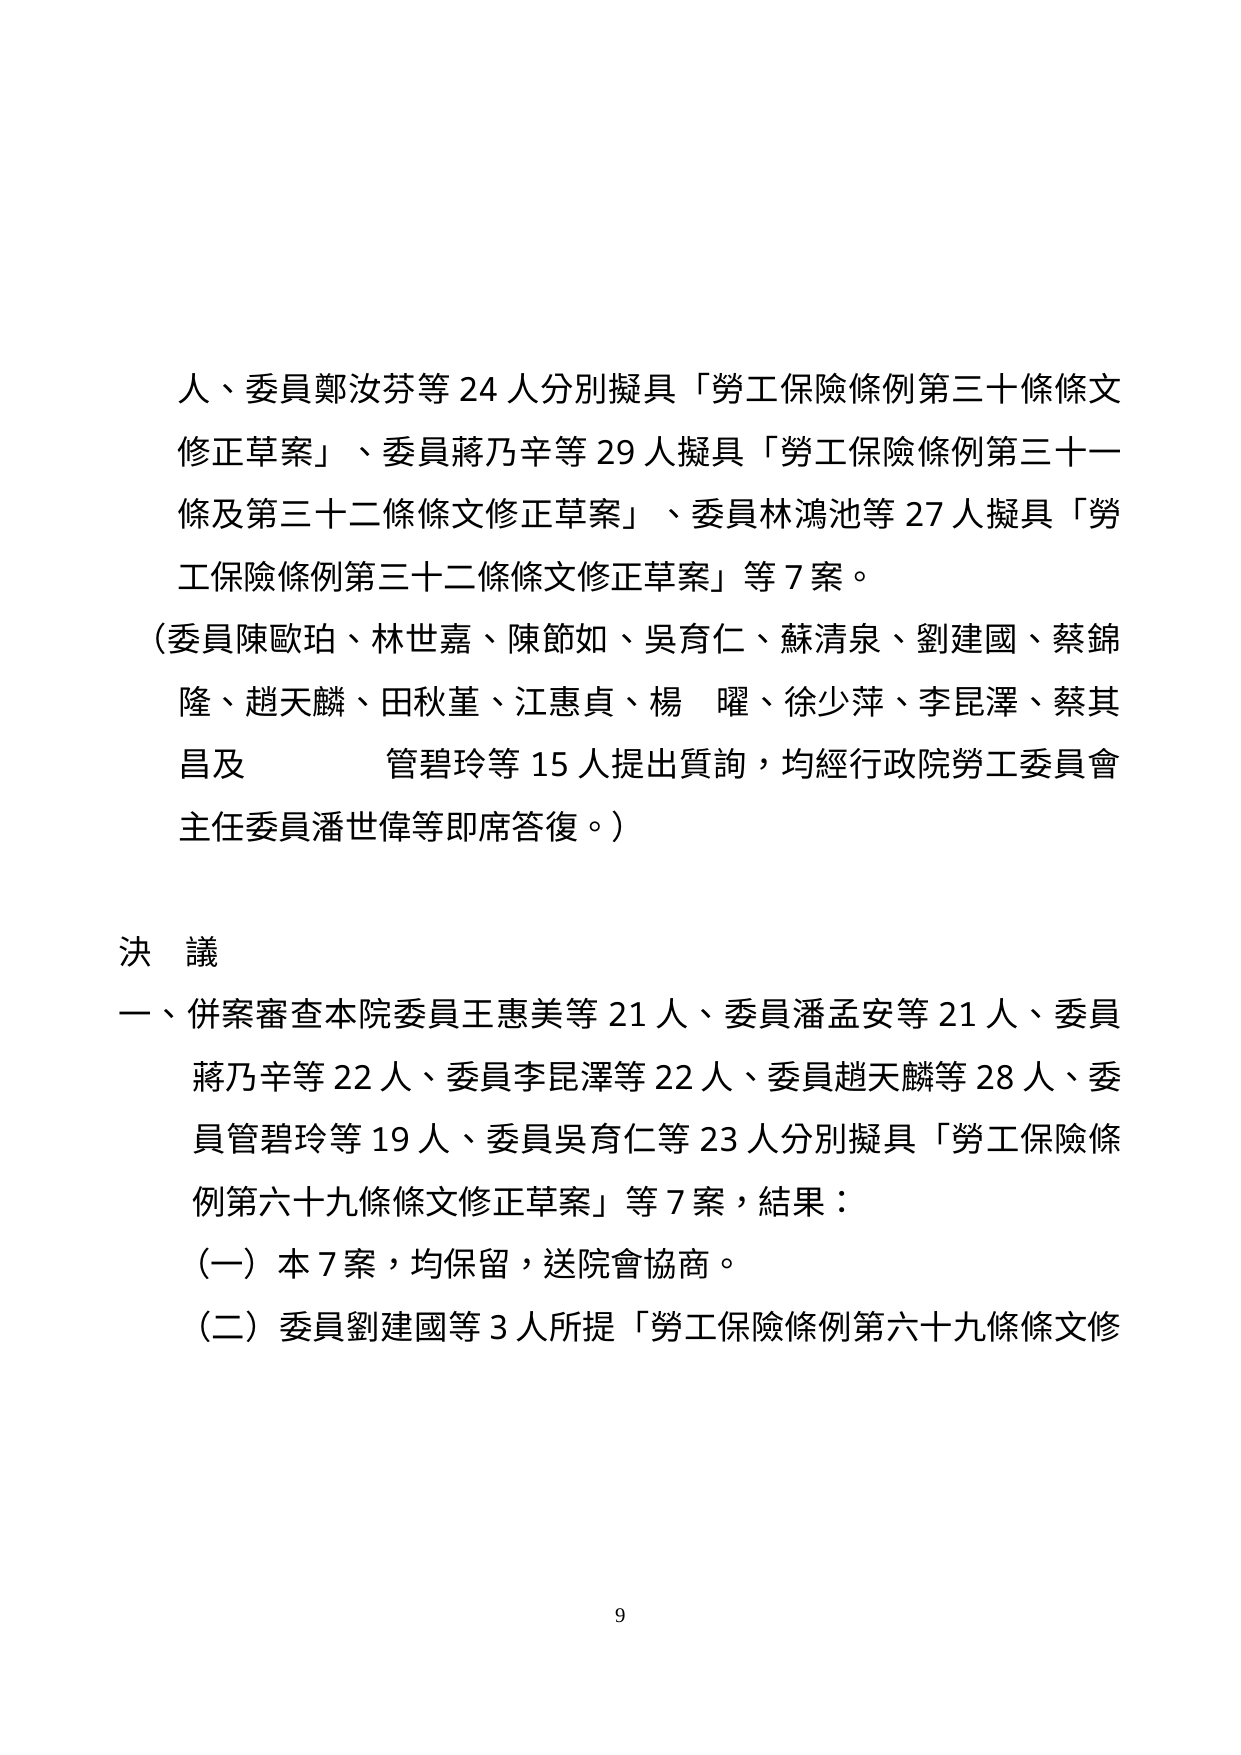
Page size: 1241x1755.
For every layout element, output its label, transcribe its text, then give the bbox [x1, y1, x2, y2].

text 人、委員鄭汝芬等24人分別擬具「勞工保險條例第三十條條文修正草案」、委員蔣乃辛等29人擬具「勞工保險條例第三十一條及第三十二條條文修正草案」、委員林鴻池等27人擬具「勞工保險條例第三十二條條文修正草案」等7案。 [118, 346, 1122, 596]
text 決 議 [118, 908, 1122, 971]
text （委員陳歐珀、林世嘉、陳節如、吳育仁、蘇清泉、劉建國、蔡錦隆、趙天麟、田秋堇、江惠貞、楊 曜、徐少萍、李昆澤、蔡其昌及 管碧玲等15人提出質詢，均經行政院勞工委員會主任委員潘世偉等即席答復。） [133, 596, 1122, 846]
text （一）本7案，均保留，送院會協商。 [118, 1221, 1122, 1283]
text 一、併案審查本院委員王惠美等21人、委員潘孟安等21人、委員蔣乃辛等22人、委員李昆澤等22人、委員趙天麟等28人、委員管碧玲等19人、委員吳育仁等23人分別擬具「勞工保險條例第六十九條條文修正草案」等7案，結果： [118, 971, 1122, 1221]
text （二）委員劉建國等3人所提「勞工保險條例第六十九條條文修 [178, 1283, 1122, 1346]
